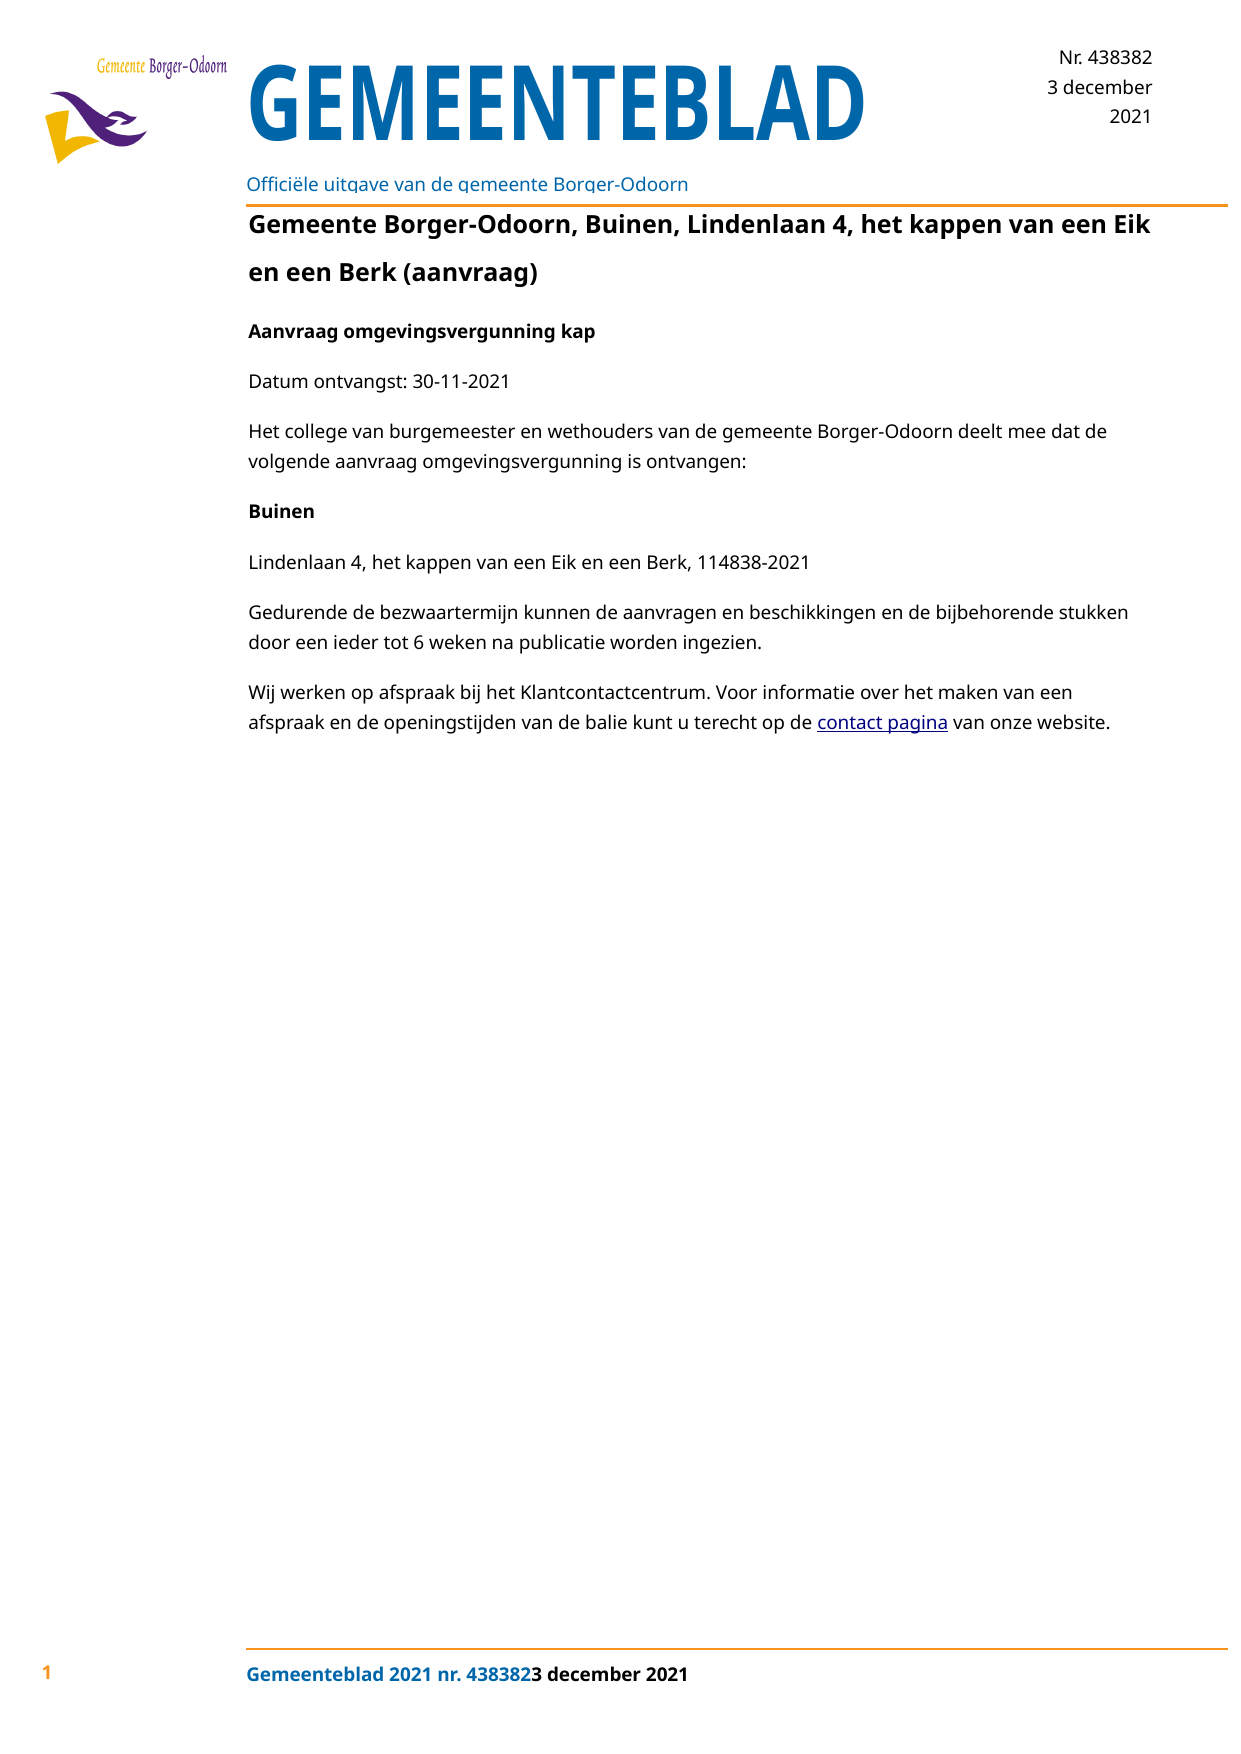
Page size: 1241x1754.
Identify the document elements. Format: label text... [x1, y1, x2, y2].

text Datum ontvangst: 30-11-2021 [248, 368, 1152, 394]
text Lindenlaan 4, het kappen van een Eik en een Berk, 114838-2021 [248, 549, 1152, 575]
text Gedurende de bezwaartermijn kunnen de aanvragen en beschikkingen en de bijbehorende stukken door een ieder tot 6 weken na publicatie worden ingezien. [248, 599, 1152, 655]
text Buinen [248, 499, 1152, 524]
text Het college van burgemeester en wethouders van de gemeente Borger-Odoorn deelt mee dat de volgende aanvraag omgevingsvergunning is ontvangen: [248, 419, 1152, 474]
text Aanvraag omgevingsvergunning kap [248, 318, 1152, 344]
picture [41, 47, 231, 172]
text Gemeente Borger-Odoorn, Buinen, Lindenlaan 4, het kappen van een Eik en een Berk (aanvraag) [248, 207, 1152, 288]
text Wij werken op afspraak bij het Klantcontactcentrum. Voor informatie over het maken van een afspraak en de openingstijden van de balie kunt u terecht op de contact pagina van onze website. [248, 679, 1152, 735]
